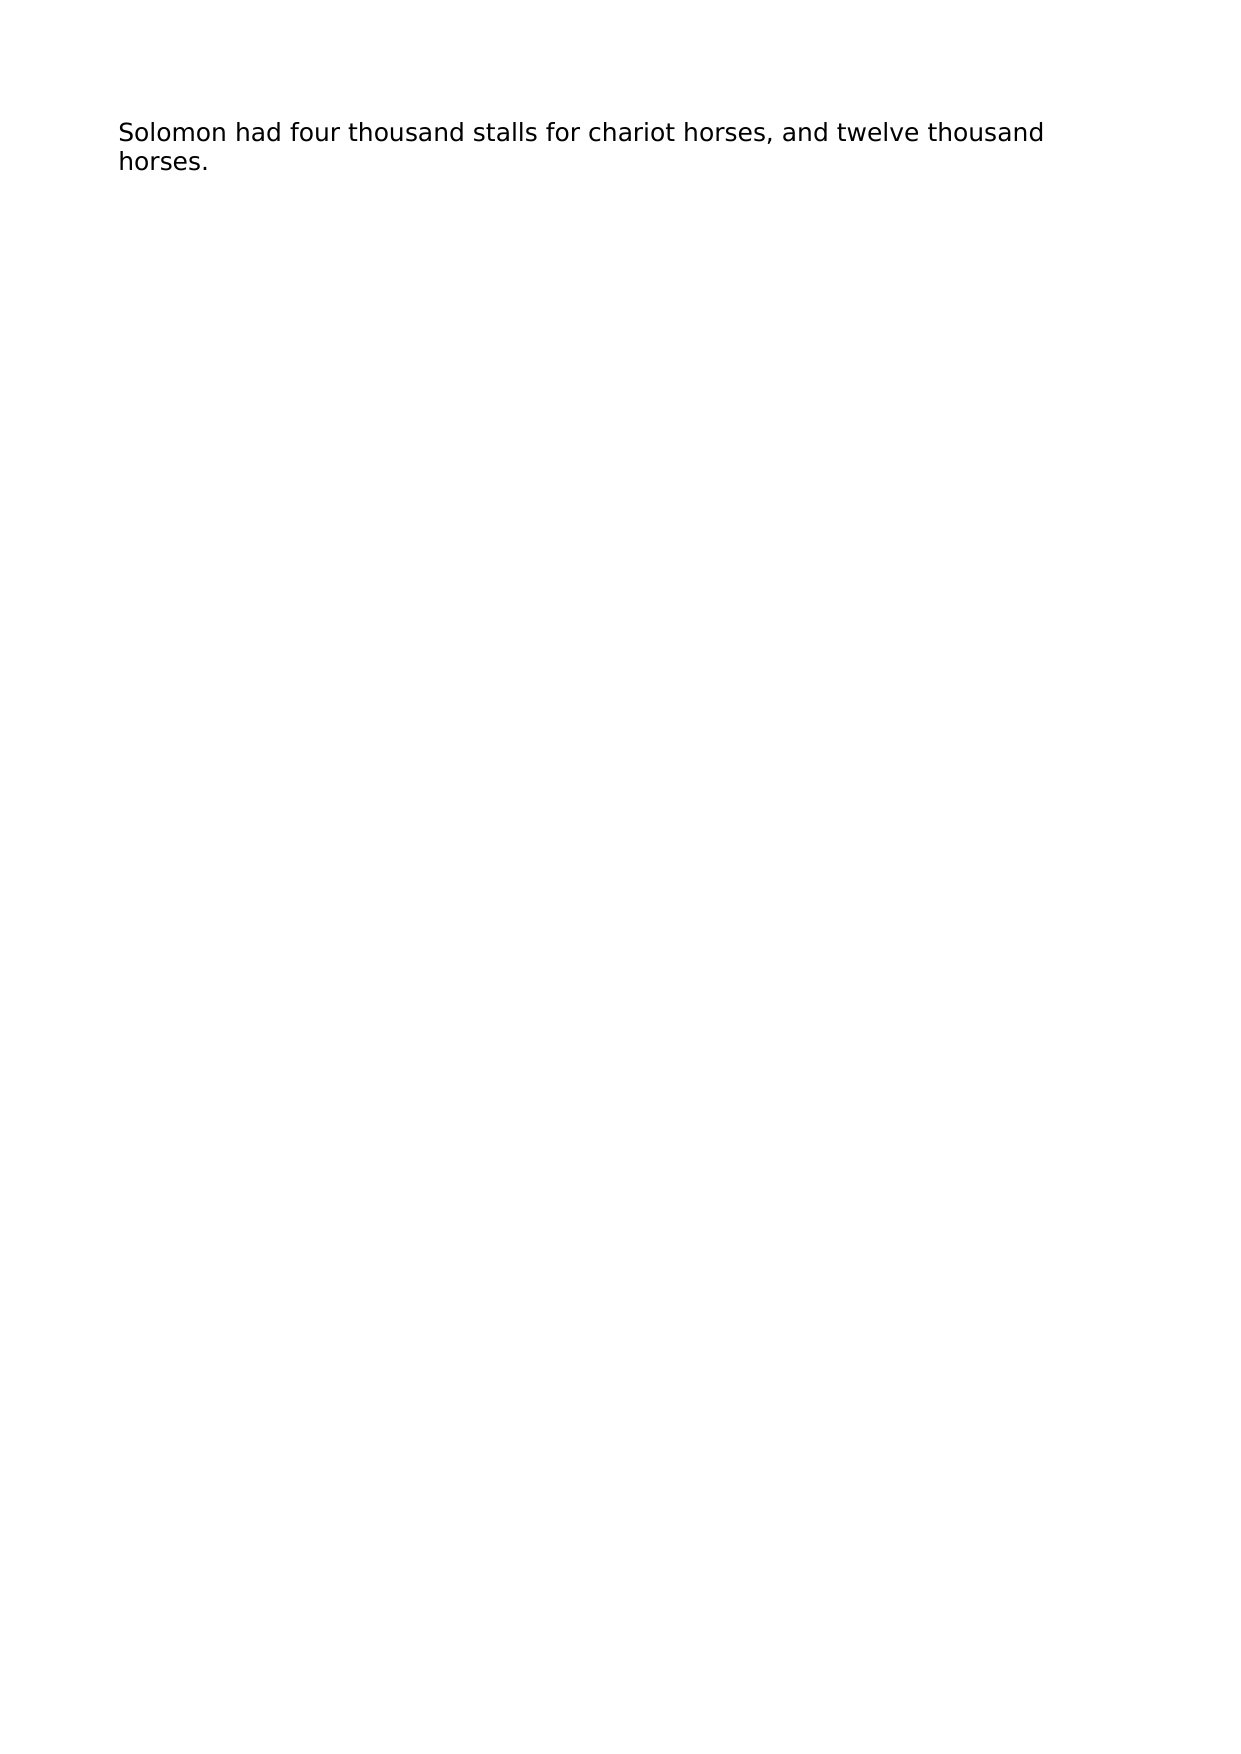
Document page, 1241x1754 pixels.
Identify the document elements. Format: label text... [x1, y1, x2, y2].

text Solomon had four thousand stalls for chariot horses, and twelve thousand horses. [118, 118, 1122, 176]
